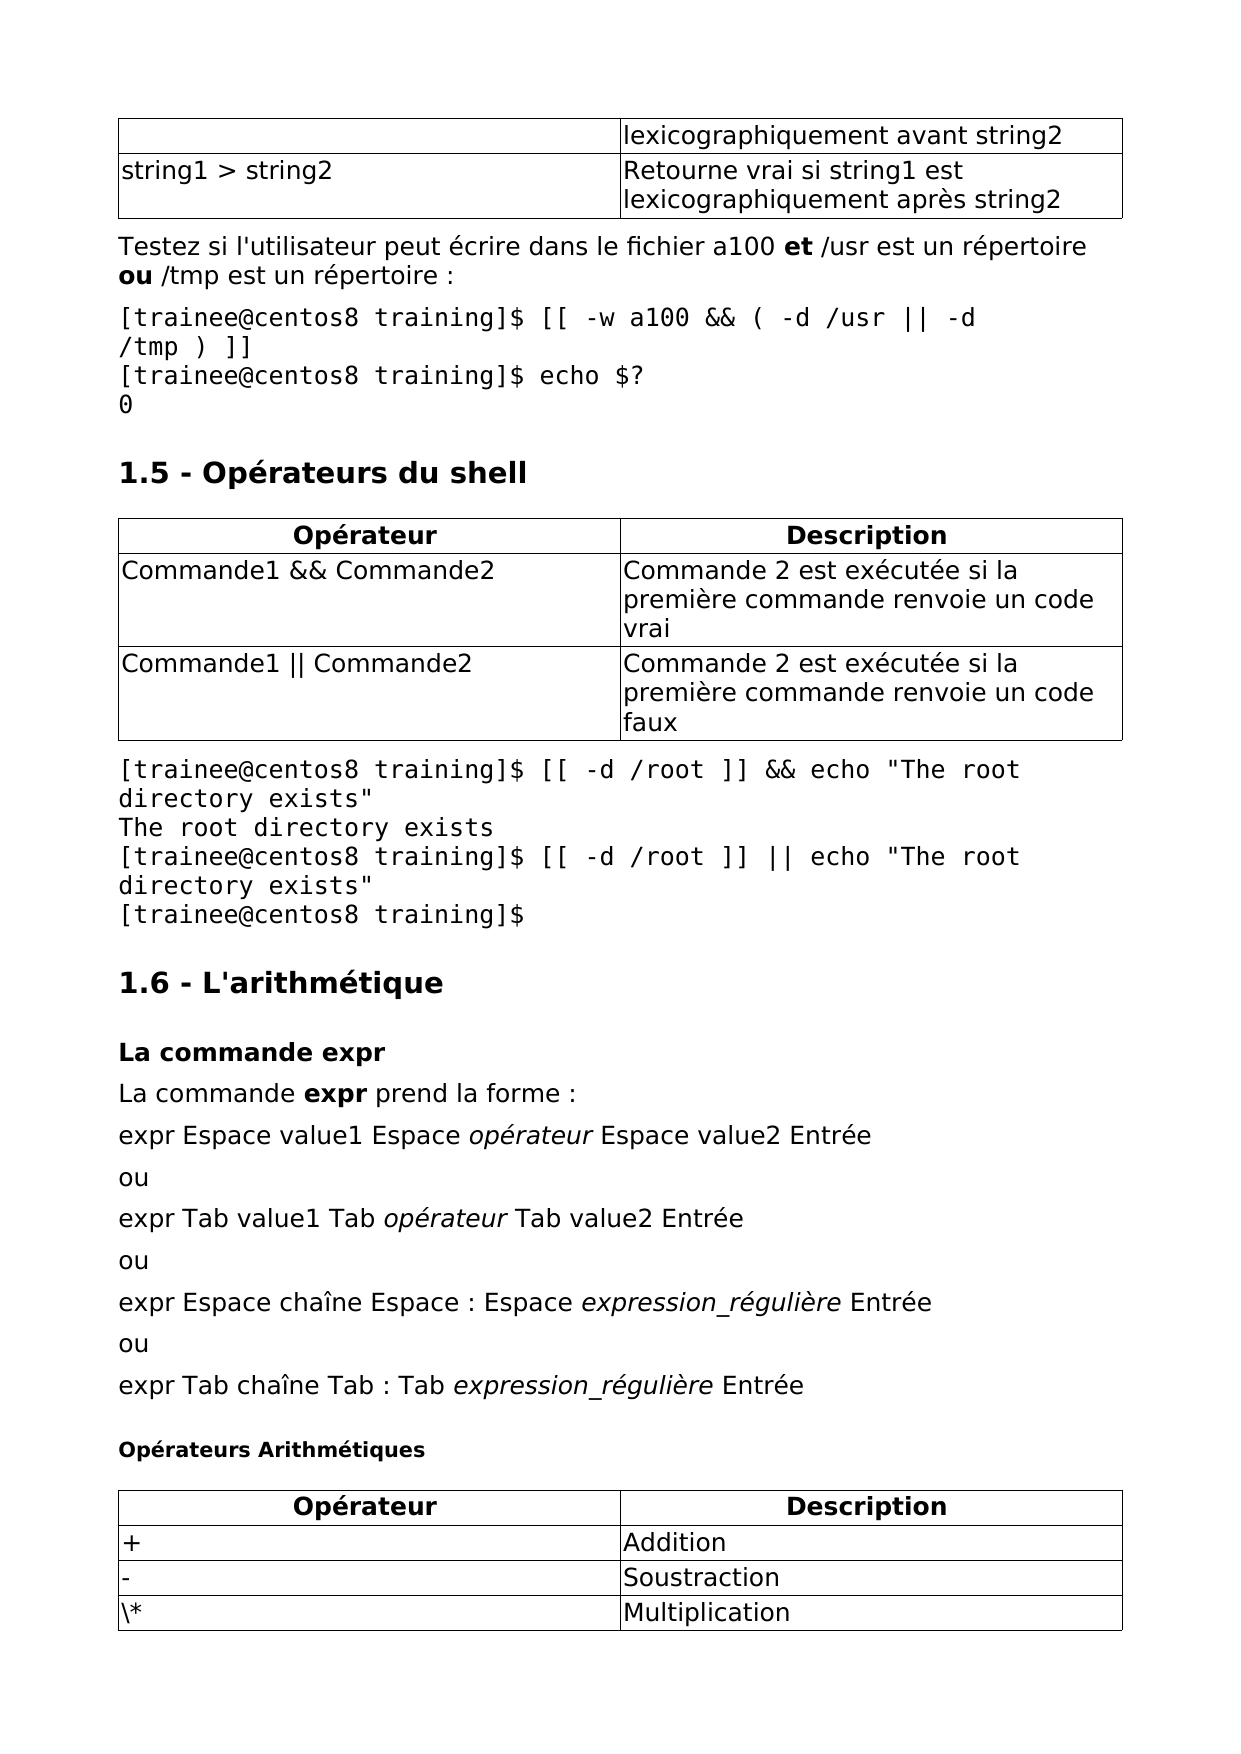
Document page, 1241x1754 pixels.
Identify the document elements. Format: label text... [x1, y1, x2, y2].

text expr Tab chaîne Tab : Tab expression_régulière Entrée [118, 1371, 1122, 1401]
table_cell Addition [621, 1526, 1122, 1560]
text ou [118, 1246, 1122, 1276]
table_cell - [119, 1561, 620, 1595]
table_cell Commande 2 est exécutée si la première commande renvoie un code faux [621, 647, 1122, 740]
table_header Opérateur [119, 519, 620, 553]
subtitle 1.6 - L'arithmétique [118, 967, 1122, 1001]
table_cell Commande 2 est exécutée si la première commande renvoie un code vrai [621, 554, 1122, 646]
table_header Description [621, 1491, 1122, 1525]
table_cell Retourne vrai si string1 est lexicographiquement après string2 [621, 154, 1122, 217]
text [trainee@centos8 training]$ [[ -d /root ]] && echo "The root directory exists" The root directory exists [trainee@centos8 training]$ [[ -d /root ]] || echo "The root directory exists" [trainee@centos8 training]$ [118, 755, 1122, 930]
text expr Tab value1 Tab opérateur Tab value2 Entrée [118, 1205, 1122, 1234]
subtitle 1.5 - Opérateurs du shell [118, 457, 1122, 491]
text ou [118, 1330, 1122, 1359]
table_cell \* [119, 1596, 620, 1630]
text ou [118, 1163, 1122, 1192]
text [trainee@centos8 training]$ [[ -w a100 && ( -d /usr || -d /tmp ) ]] [trainee@centos8 training]$ echo $? 0 [118, 303, 1122, 420]
table_header Opérateur [119, 1491, 620, 1525]
text expr Espace chaîne Espace : Espace expression_régulière Entrée [118, 1288, 1122, 1317]
table_cell Soustraction [621, 1561, 1122, 1595]
subtitle La commande expr [118, 1038, 1122, 1067]
table_cell + [119, 1526, 620, 1560]
text expr Espace value1 Espace opérateur Espace value2 Entrée [118, 1121, 1122, 1151]
text Testez si l'utilisateur peut écrire dans le fichier a100 et /usr est un répertoire ou /tmp est un répertoire : [118, 232, 1122, 291]
table_cell Multiplication [621, 1596, 1122, 1630]
table_cell string1 > string2 [119, 154, 620, 217]
text La commande expr prend la forme : [118, 1080, 1122, 1109]
subtitle Opérateurs Arithmétiques [118, 1438, 1122, 1462]
table_cell [119, 119, 620, 153]
table_cell Commande1 || Commande2 [119, 647, 620, 740]
table_header Description [621, 519, 1122, 553]
table_cell lexicographiquement avant string2 [621, 119, 1122, 153]
table_cell Commande1 && Commande2 [119, 554, 620, 646]
